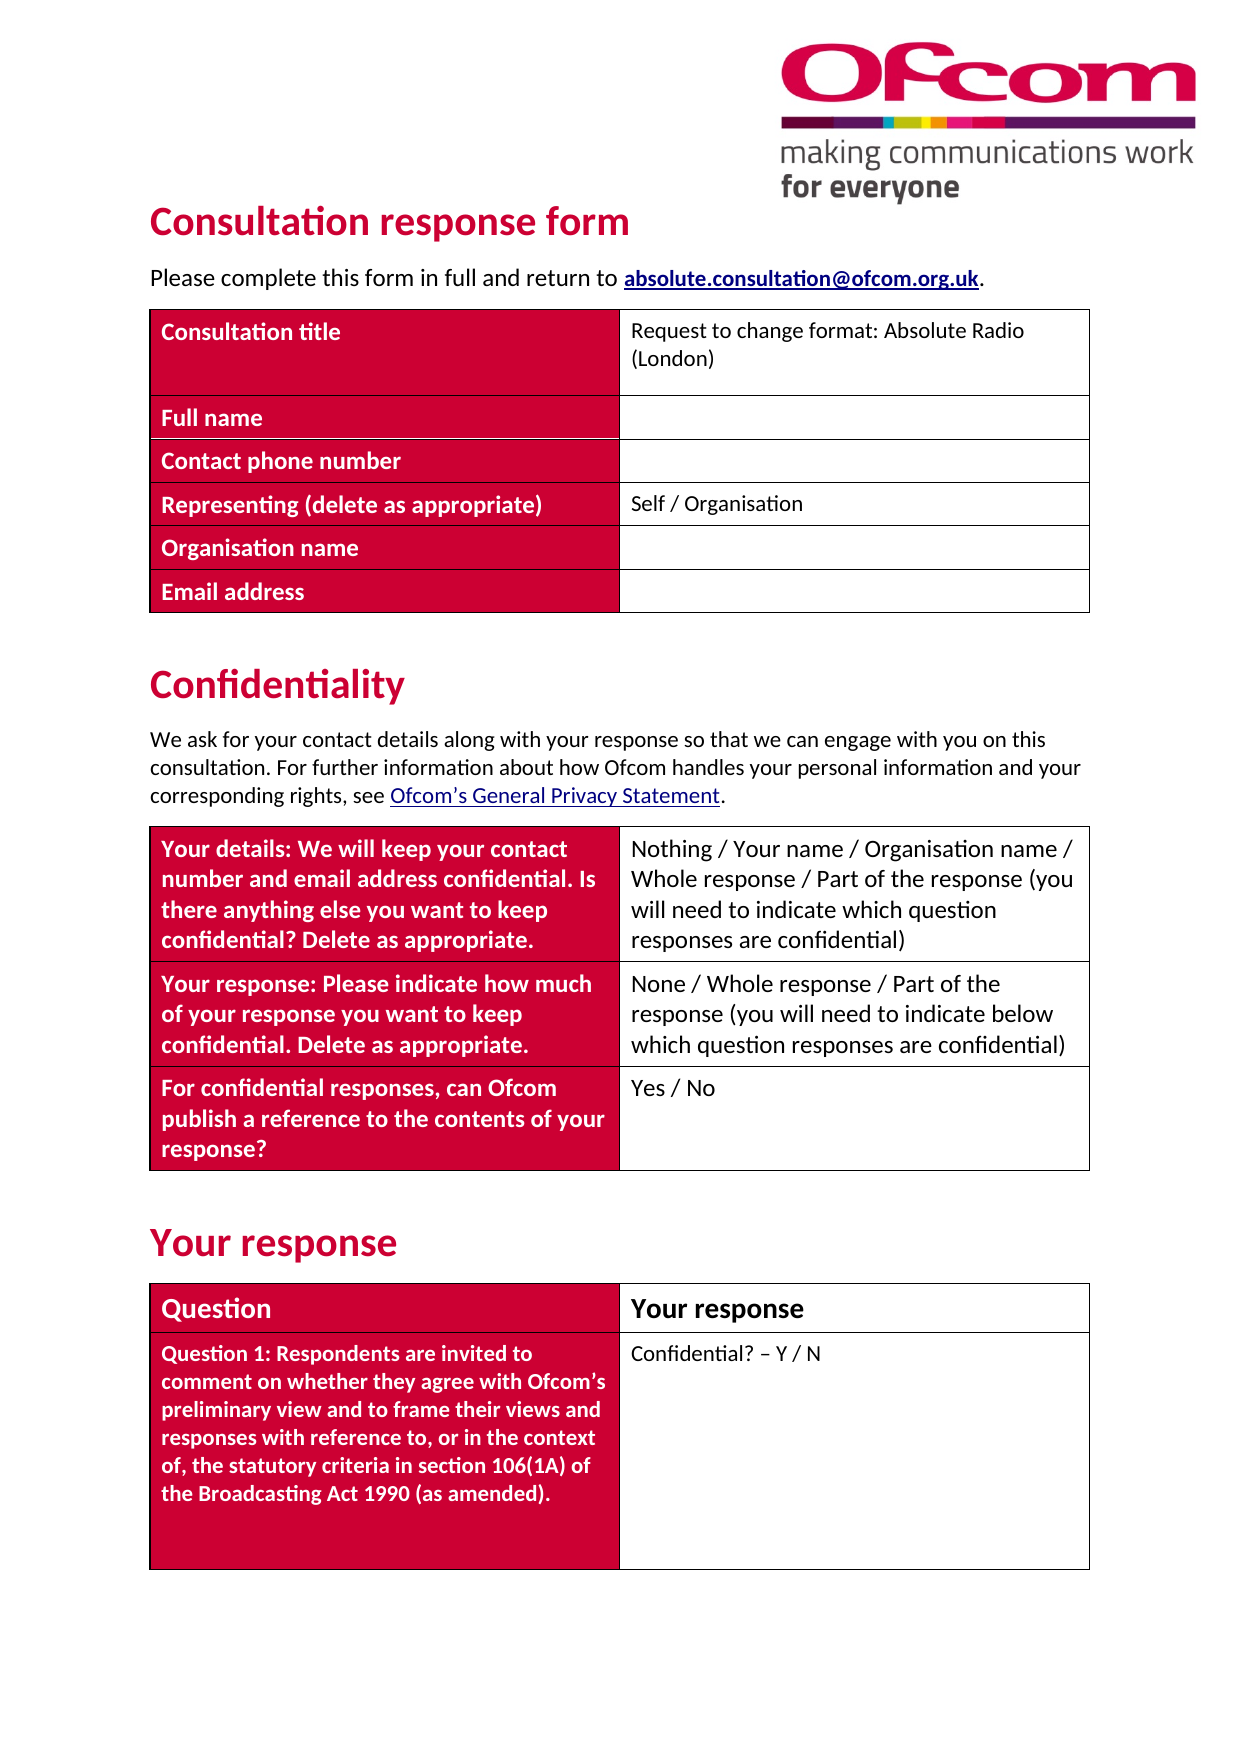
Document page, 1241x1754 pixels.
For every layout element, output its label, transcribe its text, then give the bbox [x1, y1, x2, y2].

table_cell Your response: Please indicate how much of your response you want to keep confidential. Delete as appropriate. [151, 962, 619, 1066]
table_cell [620, 570, 1089, 612]
table_header Consultation title [151, 310, 619, 395]
table_cell Contact phone number [151, 440, 619, 482]
text Confidentiality [150, 658, 1090, 709]
text Consultation response form [150, 195, 1090, 246]
table_header Request to change format: Absolute Radio (London) [620, 310, 1089, 395]
table_cell Representing (delete as appropriate) [151, 483, 619, 525]
table_cell None / Whole response / Part of the response (you will need to indicate below which question responses are confidential) [620, 962, 1089, 1066]
table_cell Confidential? – Y / N [620, 1333, 1089, 1569]
text Your response [150, 1216, 1090, 1267]
table_header Your details: We will keep your contact number and email address confidential. Is there anything else you want to keep confidential? Delete as appropriate. [151, 827, 619, 961]
table_cell [620, 396, 1089, 438]
table_header Your response [620, 1284, 1089, 1332]
text Please complete this form in full and return to absolute.consultation@ofcom.org.uk. [150, 262, 1090, 293]
table_cell For confidential responses, can Ofcom publish a reference to the contents of your response? [151, 1067, 619, 1170]
table_cell Yes / No [620, 1067, 1089, 1170]
table_header Question [151, 1284, 619, 1332]
table_cell Self / Organisation [620, 483, 1089, 525]
table_cell [620, 440, 1089, 482]
table_header Nothing / Your name / Organisation name / Whole response / Part of the response (you will need to indicate which question responses are confidential) [620, 827, 1089, 961]
table_cell Full name [151, 396, 619, 438]
table_cell Email address [151, 570, 619, 612]
table_cell [620, 526, 1089, 569]
table_cell Question 1: Respondents are invited to comment on whether they agree with Ofcom’s preliminary view and to frame their views and responses with reference to, or in the context of, the statutory criteria in section 106(1A) of the Broadcasting Act 1990 (as amended). [151, 1333, 619, 1569]
text We ask for your contact details along with your response so that we can engage with you on this consultation. For further information about how Ofcom handles your personal information and your corresponding rights, see Ofcom’s General Privacy Statement. [150, 725, 1090, 809]
table_cell Organisation name [151, 526, 619, 569]
